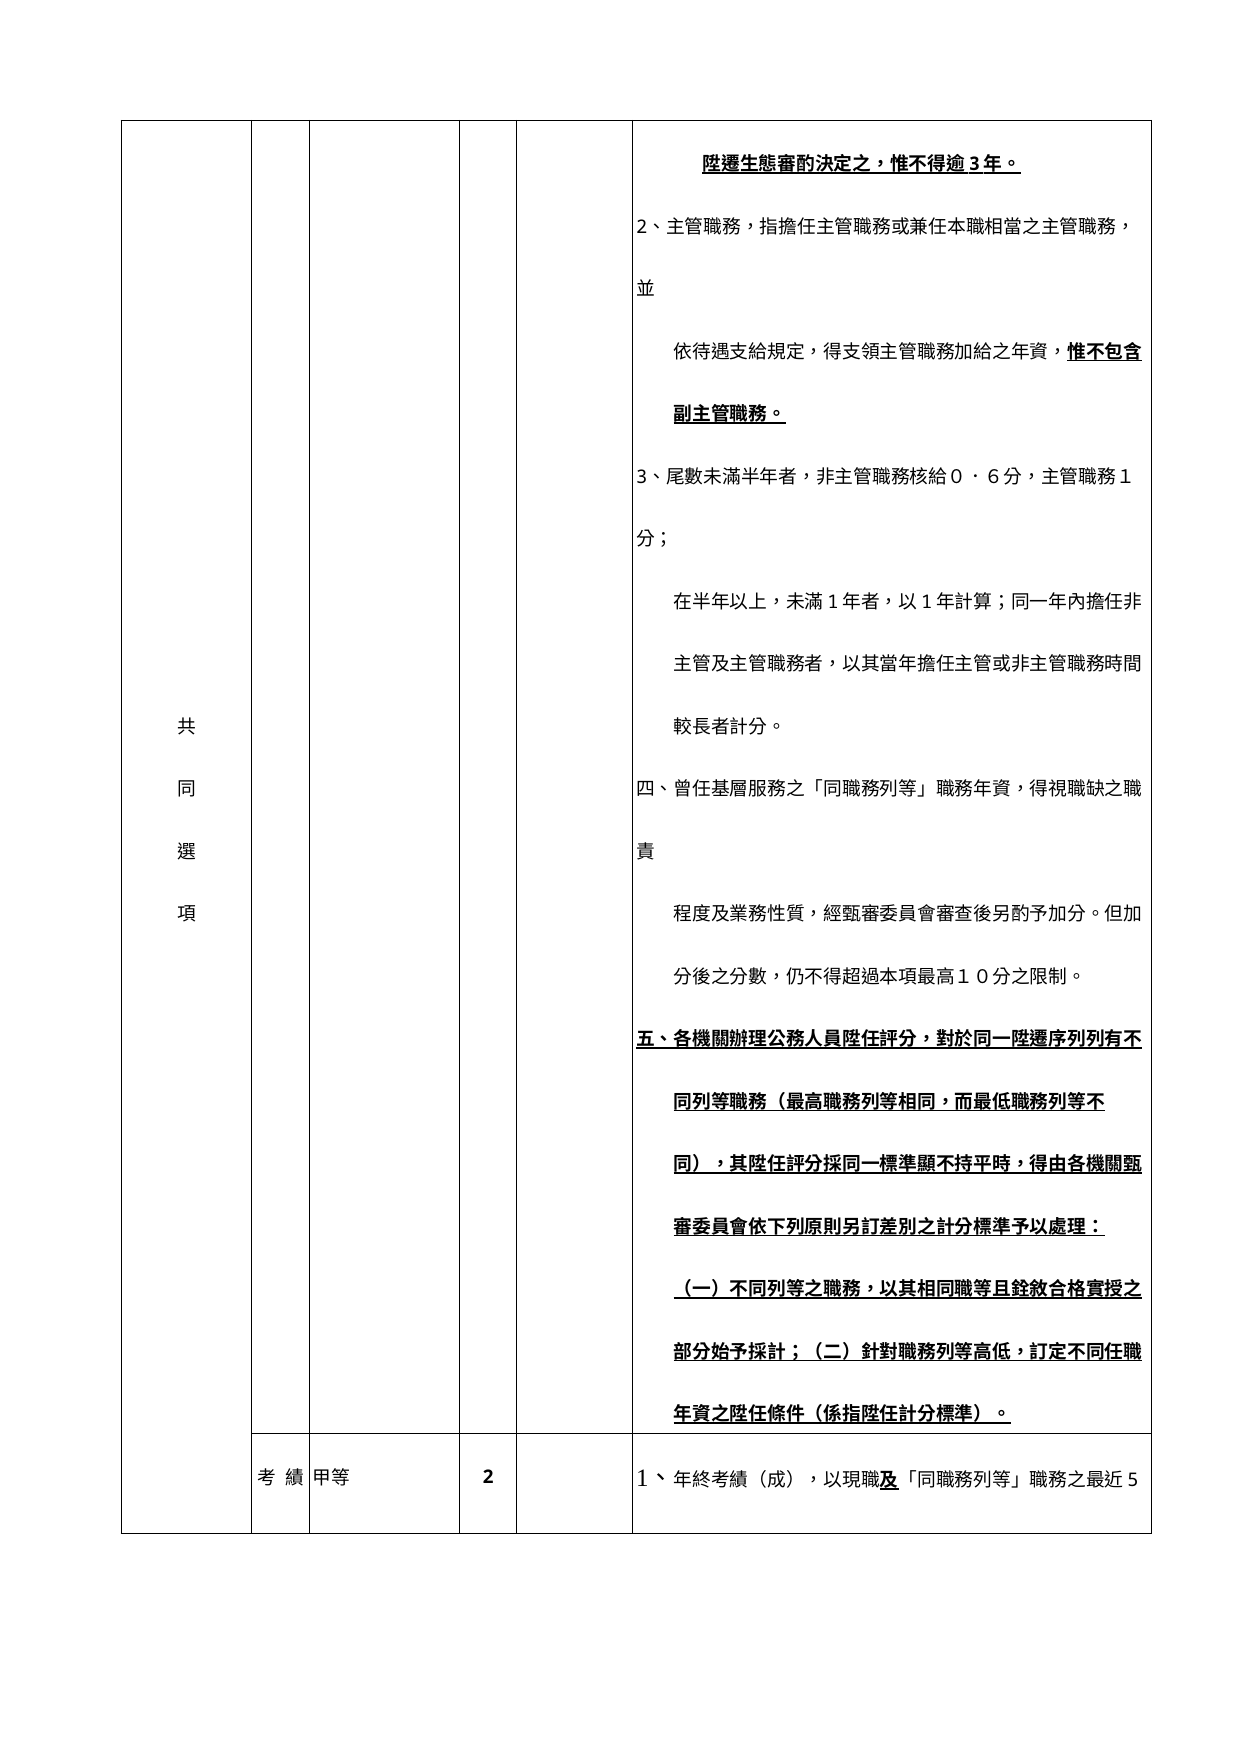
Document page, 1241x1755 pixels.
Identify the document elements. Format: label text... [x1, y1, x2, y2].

table_cell 考 績 [252, 1434, 309, 1533]
table_cell [517, 1434, 632, 1533]
table_cell 年終考績（成），以現職及「同職務列等」職務之最近5 年為限。 考列丙等者，不予計分。 另予考績（成）者，照上列標準減半計分。 前一年度之考績（成）在機關長官覆核後，如未經銓敘部審 定，准先依機關長官覆核之考績結果，據以核計給分。 [633, 1434, 1151, 1533]
table_cell [460, 121, 516, 1433]
table_cell 陞遷生態審酌決定之，惟不得逾3年。 主管職務，指擔任主管職務或兼任本職相當之主管職務，並 依待遇支給規定，得支領主管職務加給之年資，惟不包含副主管職務。 尾數未滿半年者，非主管職務核給０．６分，主管職務１分； 在半年以上，未滿1年者，以1年計算；同一年內擔任非主管及主管職務者，以其當年擔任主管或非主管職務時間較長者計分。 四、曾任基層服務之「同職務列等」職務年資，得視職缺之職責 程度及業務性質，經甄審委員會審查後另酌予加分。但加分後之分數，仍不得超過本項最高１０分之限制。 五、各機關辦理公務人員陞任評分，對於同一陞遷序列列有不同列等職務（最高職務列等相同，而最低職務列等不同），其陞任評分採同一標準顯不持平時，得由各機關甄審委員會依下列原則另訂差別之計分標準予以處理：（一）不同列等之職務，以其相同職等且銓敘合格實授之部分始予採計；（二）針對職務列等高低，訂定不同任職年資之陞任條件（係指陞任計分標準）。 [633, 121, 1151, 1433]
table_cell 甲等 [310, 1434, 459, 1533]
table_cell [310, 121, 459, 1433]
table_cell 共 同 選 項 [122, 121, 251, 1533]
table_cell 2 [460, 1434, 516, 1533]
table_cell [517, 121, 632, 1433]
table_cell [252, 121, 309, 1433]
